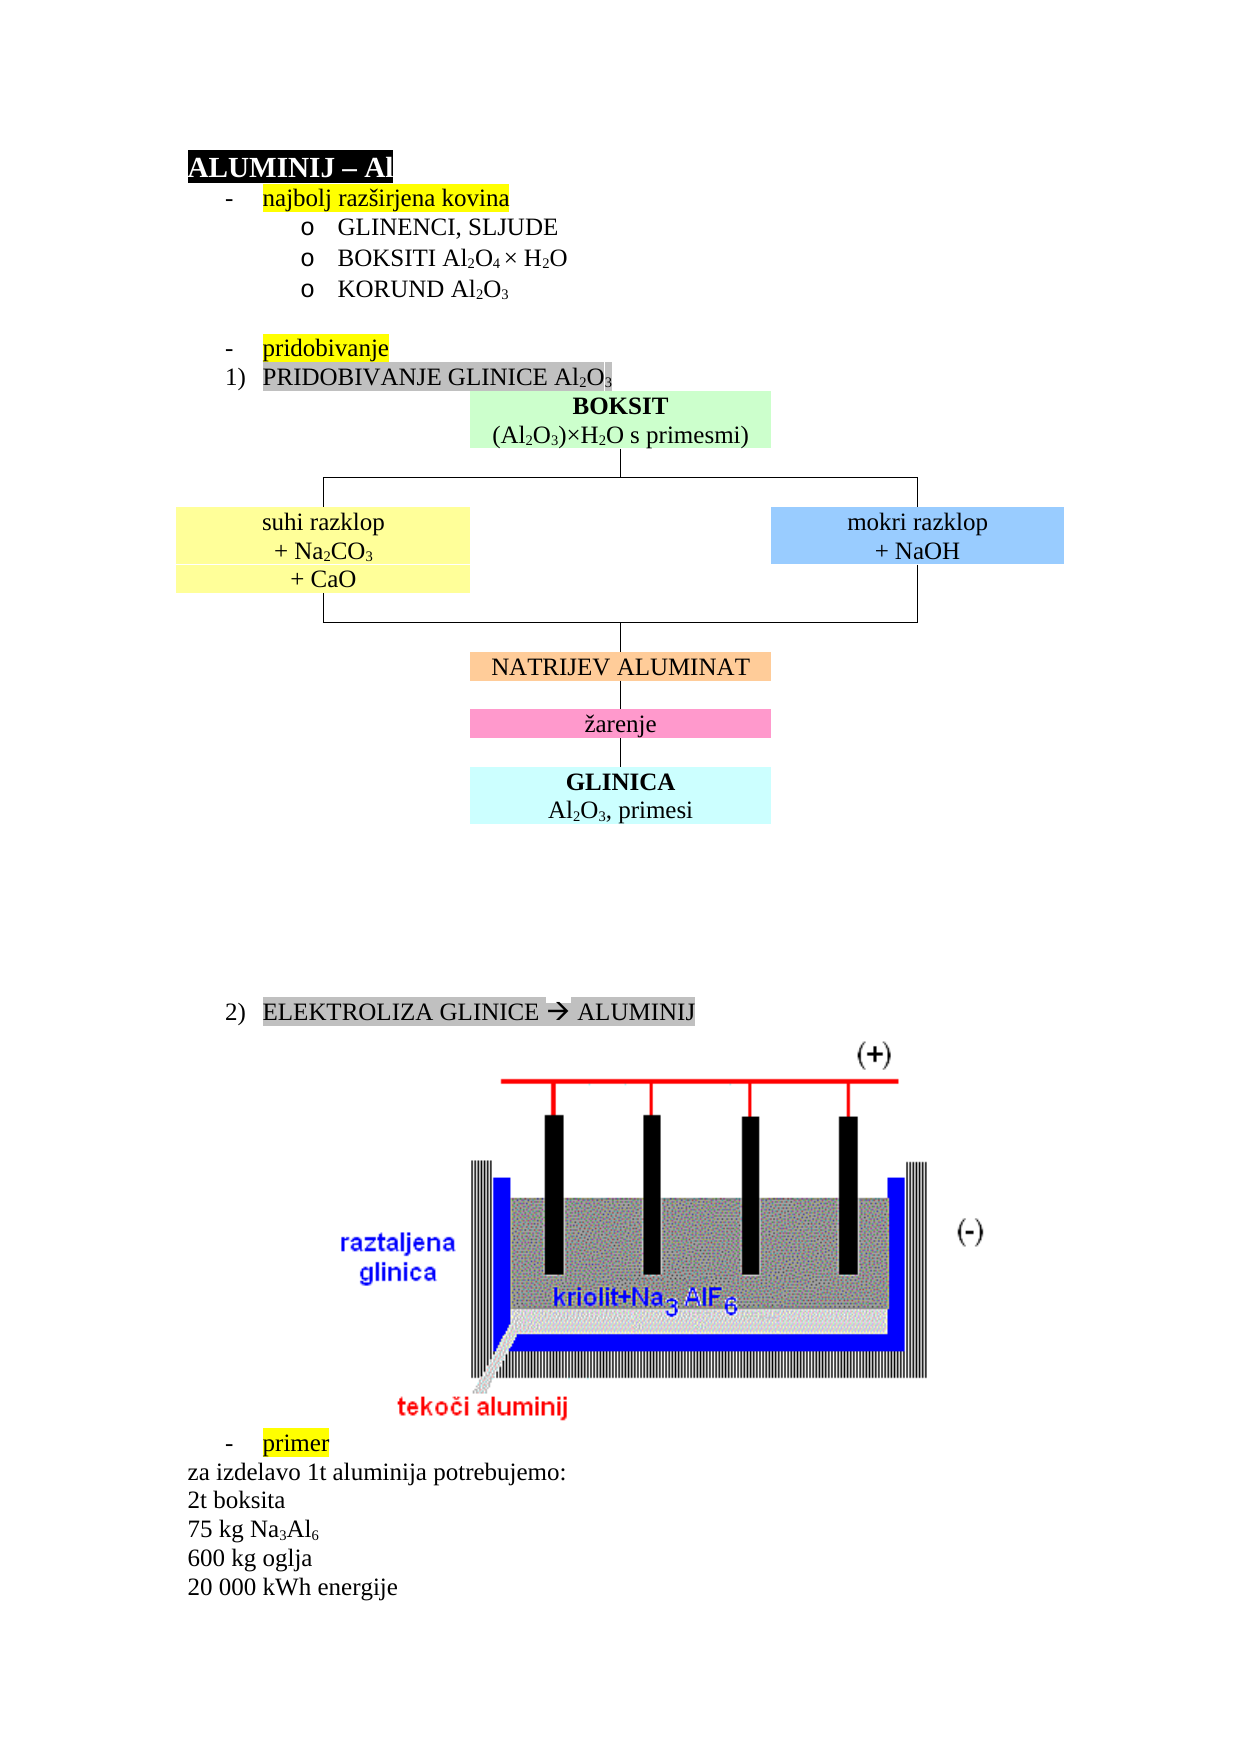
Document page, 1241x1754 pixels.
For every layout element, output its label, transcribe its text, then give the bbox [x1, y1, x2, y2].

table_cell [771, 593, 917, 622]
text 20 000 kWh energije [187, 1572, 1053, 1601]
table_cell [918, 477, 1064, 507]
table_cell [176, 477, 323, 507]
list najbolj razširjena kovina [225, 183, 1053, 212]
table_cell suhi razklop [176, 507, 470, 536]
table_cell + Na2CO3 [176, 536, 470, 564]
table_cell [470, 507, 771, 536]
list KORUND Al2O3 [300, 274, 1053, 305]
table_cell [771, 767, 1064, 824]
table_cell [176, 738, 470, 767]
table_cell [771, 565, 917, 593]
table_cell [176, 709, 470, 738]
list GLINENCI, SLJUDE [300, 212, 1053, 243]
table_cell [771, 622, 1064, 652]
table_cell [771, 681, 1064, 709]
table_cell žarenje [470, 709, 771, 738]
table_cell [470, 565, 771, 593]
table_cell [918, 565, 1064, 593]
table_cell [621, 623, 771, 652]
table_cell [771, 652, 1064, 681]
table_cell [918, 593, 1064, 622]
list ELEKTROLIZA GLINICE  ALUMINIJ [225, 997, 1053, 1026]
table_header [176, 391, 470, 448]
table_cell + NaOH [771, 536, 1064, 564]
list pridobivanje [225, 333, 1053, 362]
table_cell [771, 709, 1064, 738]
table_cell [470, 449, 620, 477]
text ALUMINIJ – Al [187, 150, 1053, 183]
table_cell GLINICA Al2O3, primesi [470, 767, 771, 824]
table_cell [470, 478, 771, 507]
table_cell [176, 449, 470, 477]
list primer [225, 1428, 1053, 1457]
table_cell [771, 449, 1064, 477]
text 600 kg oglja [187, 1543, 1053, 1572]
table_cell [470, 681, 620, 709]
text 75 kg Na3Al6 [187, 1514, 1053, 1543]
table_cell + CaO [176, 565, 470, 593]
table_cell [470, 536, 771, 564]
table_cell [771, 478, 917, 507]
table_cell [621, 681, 771, 709]
table_cell [621, 449, 771, 477]
table_cell mokri razklop [771, 507, 1064, 536]
table_cell [470, 623, 620, 652]
table_cell NATRIJEV ALUMINAT [470, 652, 771, 681]
text 2t boksita [187, 1486, 1053, 1514]
table_cell [176, 652, 470, 681]
table_cell [771, 738, 1064, 767]
table_cell [176, 593, 323, 622]
picture [337, 1034, 1002, 1422]
table_cell [176, 622, 470, 652]
table_cell [324, 593, 470, 622]
table_cell [324, 478, 470, 507]
list PRIDOBIVANJE GLINICE Al2O3 [225, 362, 1053, 391]
table_cell [176, 767, 470, 824]
table_header [771, 391, 1064, 448]
table_header BOKSIT (Al2O3)×H2O s primesmi) [470, 391, 771, 448]
table_cell [621, 738, 771, 767]
text za izdelavo 1t aluminija potrebujemo: [187, 1457, 1053, 1486]
table_cell [470, 738, 620, 767]
table_cell [176, 681, 470, 709]
table_cell [470, 593, 771, 622]
list BOKSITI Al2O4 × H2O [300, 243, 1053, 274]
